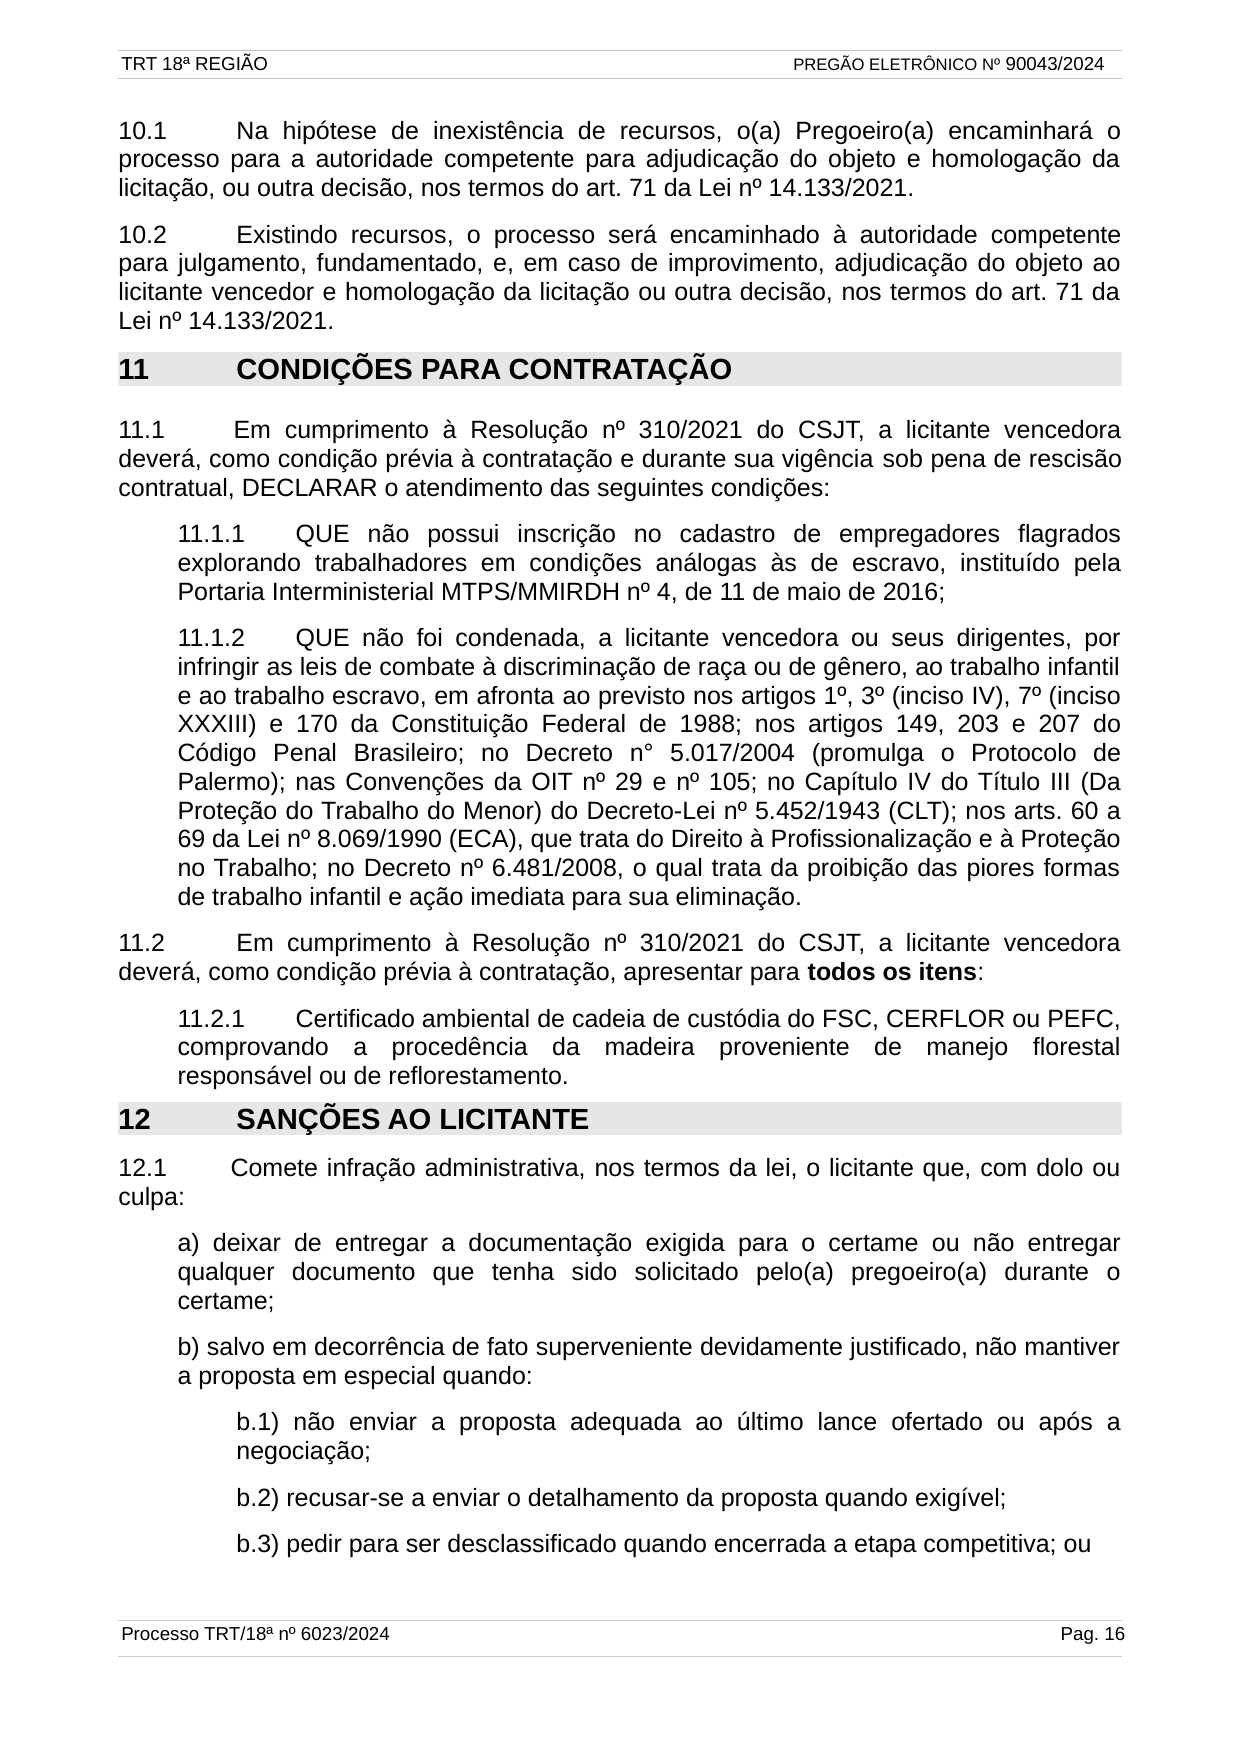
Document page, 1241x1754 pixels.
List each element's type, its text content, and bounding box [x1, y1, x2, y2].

text b.2) recusar-se a enviar o detalhamento da proposta quando exigível; [236, 1482, 1122, 1511]
text 11.1.2 QUE não foi condenada, a licitante vencedora ou seus dirigentes, por infringir as leis de combate à discriminação de raça ou de gênero, ao trabalho infantil e ao trabalho escravo, em afronta ao previsto nos artigos 1º, 3º (inciso IV), 7º (inciso XXXIII) e 170 da Constituição Federal de 1988; nos artigos 149, 203 e 207 do Código Penal Brasileiro; no Decreto n° 5.017/2004 (promulga o Protocolo de Palermo); nas Convenções da OIT nº 29 e nº 105; no Capítulo IV do Título III (Da Proteção do Trabalho do Menor) do Decreto-Lei nº 5.452/1943 (CLT); nos arts. 60 a 69 da Lei nº 8.069/1990 (ECA), que trata do Direito à Profissionalização e à Proteção no Trabalho; no Decreto nº 6.481/2008, o qual trata da proibição das piores formas de trabalho infantil e ação imediata para sua eliminação. [177, 623, 1122, 911]
text 12 SANÇÕES AO LICITANTE [118, 1102, 1122, 1135]
text 10.2 Existindo recursos, o processo será encaminhado à autoridade competente para julgamento, fundamentado, e, em caso de improvimento, adjudicação do objeto ao licitante vencedor e homologação da licitação ou outra decisão, nos termos do art. 71 da Lei nº 14.133/2021. [118, 219, 1122, 334]
text 11 CONDIÇÕES PARA CONTRATAÇÃO [118, 352, 1122, 386]
text b) salvo em decorrência de fato superveniente devidamente justificado, não mantiver a proposta em especial quando: [177, 1332, 1122, 1389]
text a) deixar de entregar a documentação exigida para o certame ou não entregar qualquer documento que tenha sido solicitado pelo(a) pregoeiro(a) durante o certame; [177, 1228, 1122, 1314]
text 10.1 Na hipótese de inexistência de recursos, o(a) Pregoeiro(a) encaminhará o processo para a autoridade competente para adjudicação do objeto e homologação da licitação, ou outra decisão, nos termos do art. 71 da Lei nº 14.133/2021. [118, 116, 1122, 202]
text 11.1 Em cumprimento à Resolução nº 310/2021 do CSJT, a licitante vencedora deverá, como condição prévia à contratação e durante sua vigência sob pena de rescisão contratual, DECLARAR o atendimento das seguintes condições: [118, 415, 1122, 502]
text 11.2.1 Certificado ambiental de cadeia de custódia do FSC, CERFLOR ou PEFC, comprovando a procedência da madeira proveniente de manejo florestal responsável ou de reflorestamento. [177, 1004, 1122, 1090]
text 12.1 Comete infração administrativa, nos termos da lei, o licitante que, com dolo ou culpa: [118, 1153, 1122, 1210]
text 11.2 Em cumprimento à Resolução nº 310/2021 do CSJT, a licitante vencedora deverá, como condição prévia à contratação, apresentar para todos os itens: [118, 928, 1122, 986]
text b.3) pedir para ser desclassificado quando encerrada a etapa competitiva; ou [236, 1529, 1122, 1558]
text 11.1.1 QUE não possui inscrição no cadastro de empregadores flagrados explorando trabalhadores em condições análogas às de escravo, instituído pela Portaria Interministerial MTPS/MMIRDH nº 4, de 11 de maio de 2016; [177, 519, 1122, 606]
text b.1) não enviar a proposta adequada ao último lance ofertado ou após a negociação; [236, 1407, 1122, 1465]
